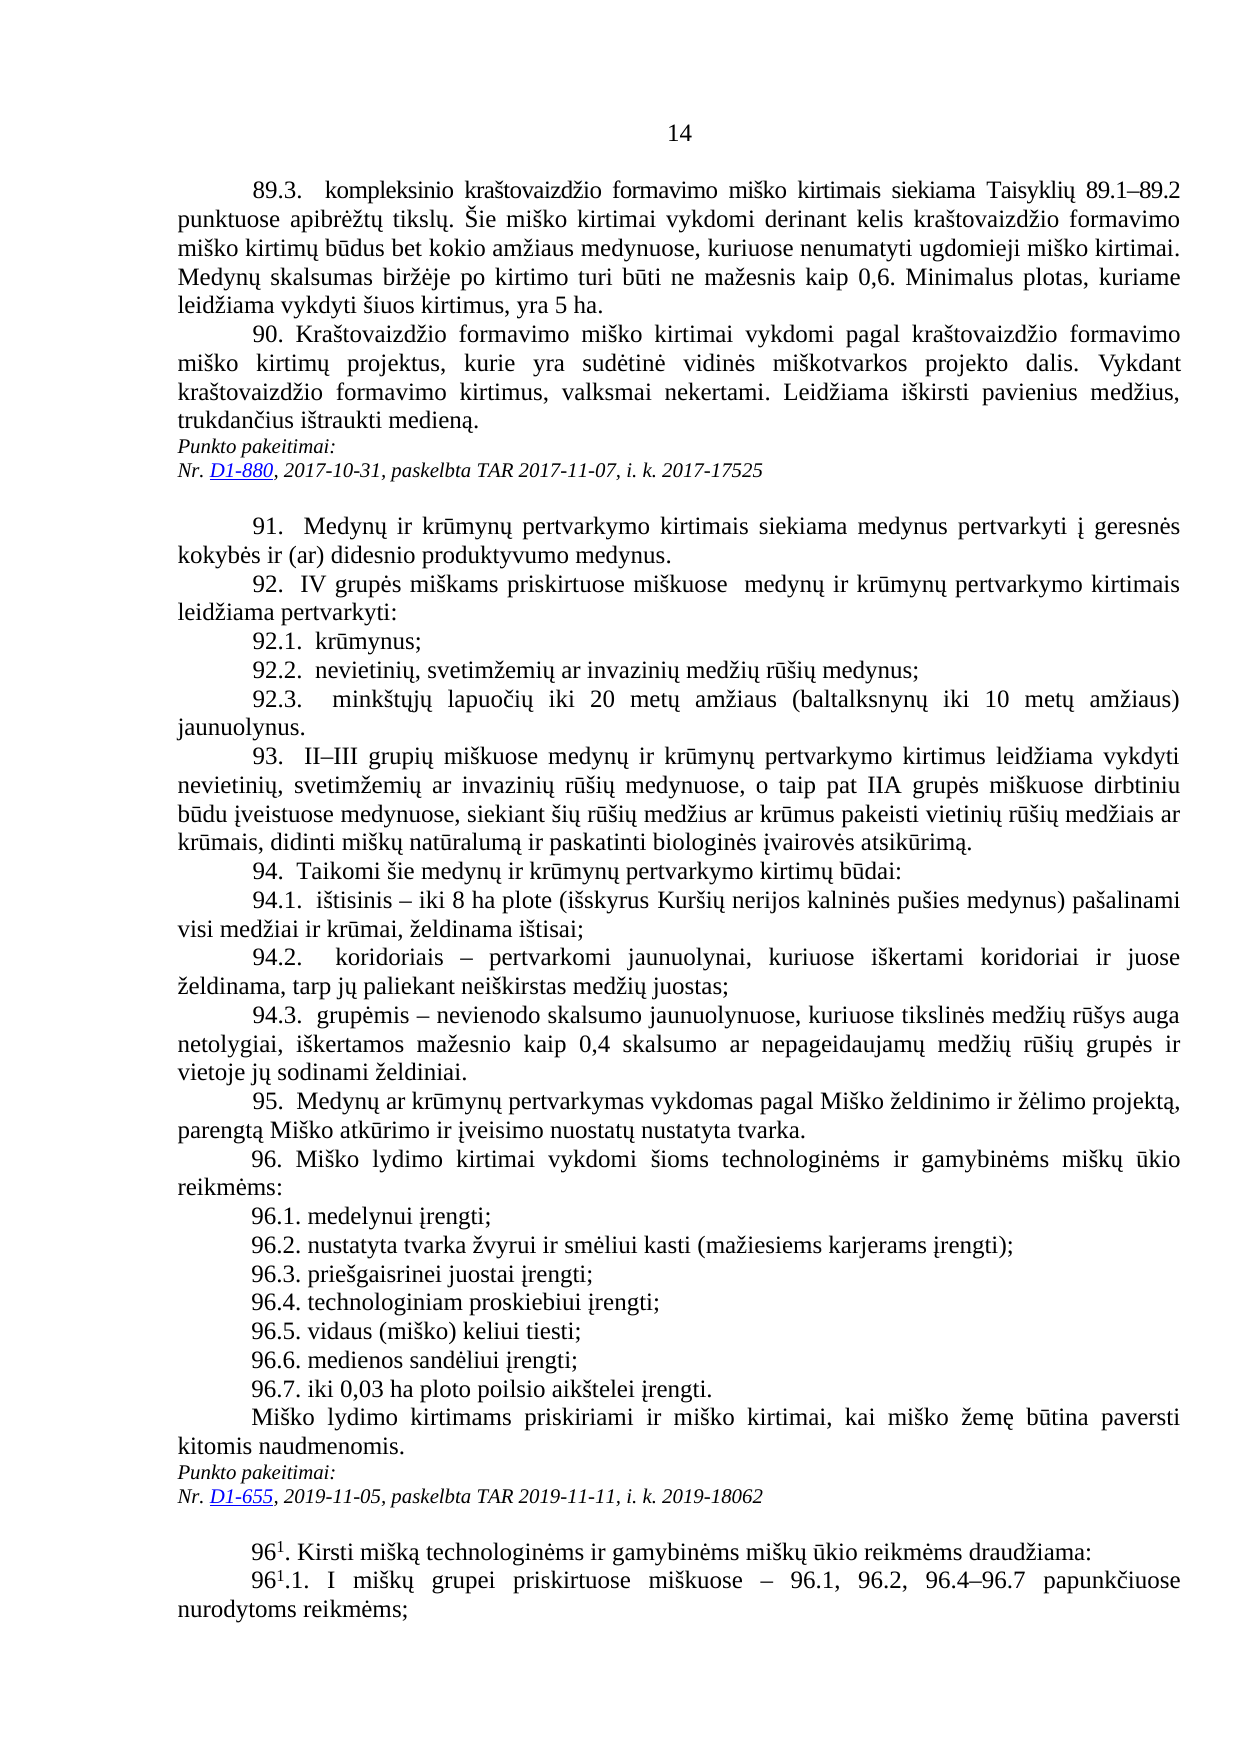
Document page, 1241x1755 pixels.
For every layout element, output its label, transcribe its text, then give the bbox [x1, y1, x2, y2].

text 91. Medynų ir krūmynų pertvarkymo kirtimais siekiama medynus pertvarkyti į geresnės kokybės ir (ar) didesnio produktyvumo medynus. [177, 511, 1181, 569]
text 96.3. priešgaisrinei juostai įrengti; [177, 1259, 1181, 1287]
text 96. Miško lydimo kirtimai vykdomi šioms technologinėms ir gamybinėms miškų ūkio reikmėms: [177, 1144, 1181, 1201]
text 89.3. kompleksinio kraštovaizdžio formavimo miško kirtimais siekiama Taisyklių 89.1–89.2 punktuose apibrėžtų tikslų. Šie miško kirtimai vykdomi derinant kelis kraštovaizdžio formavimo miško kirtimų būdus bet kokio amžiaus medynuose, kuriuose nenumatyti ugdomieji miško kirtimai. Medynų skalsumas biržėje po kirtimo turi būti ne mažesnis kaip 0,6. Minimalus plotas, kuriame leidžiama vykdyti šiuos kirtimus, yra 5 ha. [177, 176, 1181, 319]
text 93. II–III grupių miškuose medynų ir krūmynų pertvarkymo kirtimus leidžiama vykdyti nevietinių, svetimžemių ar invazinių rūšių medynuose, o taip pat IIA grupės miškuose dirbtiniu būdu įveistuose medynuose, siekiant šių rūšių medžius ar krūmus pakeisti vietinių rūšių medžiais ar krūmais, didinti miškų natūralumą ir paskatinti biologinės įvairovės atsikūrimą. [177, 741, 1181, 856]
text 96.6. medienos sandėliui įrengti; [177, 1345, 1181, 1374]
text 94.2. koridoriais – pertvarkomi jaunuolynai, kuriuose iškertami koridoriai ir juose želdinama, tarp jų paliekant neiškirstas medžių juostas; [177, 942, 1181, 1000]
text 92.2. nevietinių, svetimžemių ar invazinių medžių rūšių medynus; [177, 655, 1181, 684]
text Nr. D1-880, 2017-10-31, paskelbta TAR 2017-11-07, i. k. 2017-17525 [177, 458, 1181, 482]
text 94.3. grupėmis – nevienodo skalsumo jaunuolynuose, kuriuose tikslinės medžių rūšys auga netolygiai, iškertamos mažesnio kaip 0,4 skalsumo ar nepageidaujamų medžių rūšių grupės ir vietoje jų sodinami želdiniai. [177, 1000, 1181, 1086]
text Punkto pakeitimai: [177, 434, 1181, 458]
text 96.4. technologiniam proskiebiui įrengti; [177, 1287, 1181, 1316]
text 961.1. I miškų grupei priskirtuose miškuose – 96.1, 96.2, 96.4–96.7 papunkčiuose nurodytoms reikmėms; [177, 1566, 1181, 1623]
text 96.1. medelynui įrengti; [177, 1201, 1181, 1230]
text 95. Medynų ar krūmynų pertvarkymas vykdomas pagal Miško želdinimo ir žėlimo projektą, parengtą Miško atkūrimo ir įveisimo nuostatų nustatyta tvarka. [177, 1086, 1181, 1144]
text 92.1. krūmynus; [177, 626, 1181, 655]
text 94.1. ištisinis – iki 8 ha plote (išskyrus Kuršių nerijos kalninės pušies medynus) pašalinami visi medžiai ir krūmai, želdinama ištisai; [177, 885, 1181, 942]
text 90. Kraštovaizdžio formavimo miško kirtimai vykdomi pagal kraštovaizdžio formavimo miško kirtimų projektus, kurie yra sudėtinė vidinės miškotvarkos projekto dalis. Vykdant kraštovaizdžio formavimo kirtimus, valksmai nekertami. Leidžiama iškirsti pavienius medžius, trukdančius ištraukti medieną. [177, 319, 1181, 434]
text Miško lydimo kirtimams priskiriami ir miško kirtimai, kai miško žemę būtina paversti kitomis naudmenomis. [177, 1402, 1181, 1460]
text 96.5. vidaus (miško) keliui tiesti; [177, 1316, 1181, 1345]
text 92. IV grupės miškams priskirtuose miškuose medynų ir krūmynų pertvarkymo kirtimais leidžiama pertvarkyti: [177, 569, 1181, 626]
text Punkto pakeitimai: [177, 1460, 1181, 1484]
text 94. Taikomi šie medynų ir krūmynų pertvarkymo kirtimų būdai: [177, 856, 1181, 885]
text 96.7. iki 0,03 ha ploto poilsio aikštelei įrengti. [177, 1374, 1181, 1402]
text Nr. D1-655, 2019-11-05, paskelbta TAR 2019-11-11, i. k. 2019-18062 [177, 1484, 1181, 1508]
text 96.2. nustatyta tvarka žvyrui ir smėliui kasti (mažiesiems karjerams įrengti); [177, 1230, 1181, 1259]
text 92.3. minkštųjų lapuočių iki 20 metų amžiaus (baltalksnynų iki 10 metų amžiaus) jaunuolynus. [177, 684, 1181, 741]
text 961. Kirsti mišką technologinėms ir gamybinėms miškų ūkio reikmėms draudžiama: [177, 1537, 1181, 1566]
